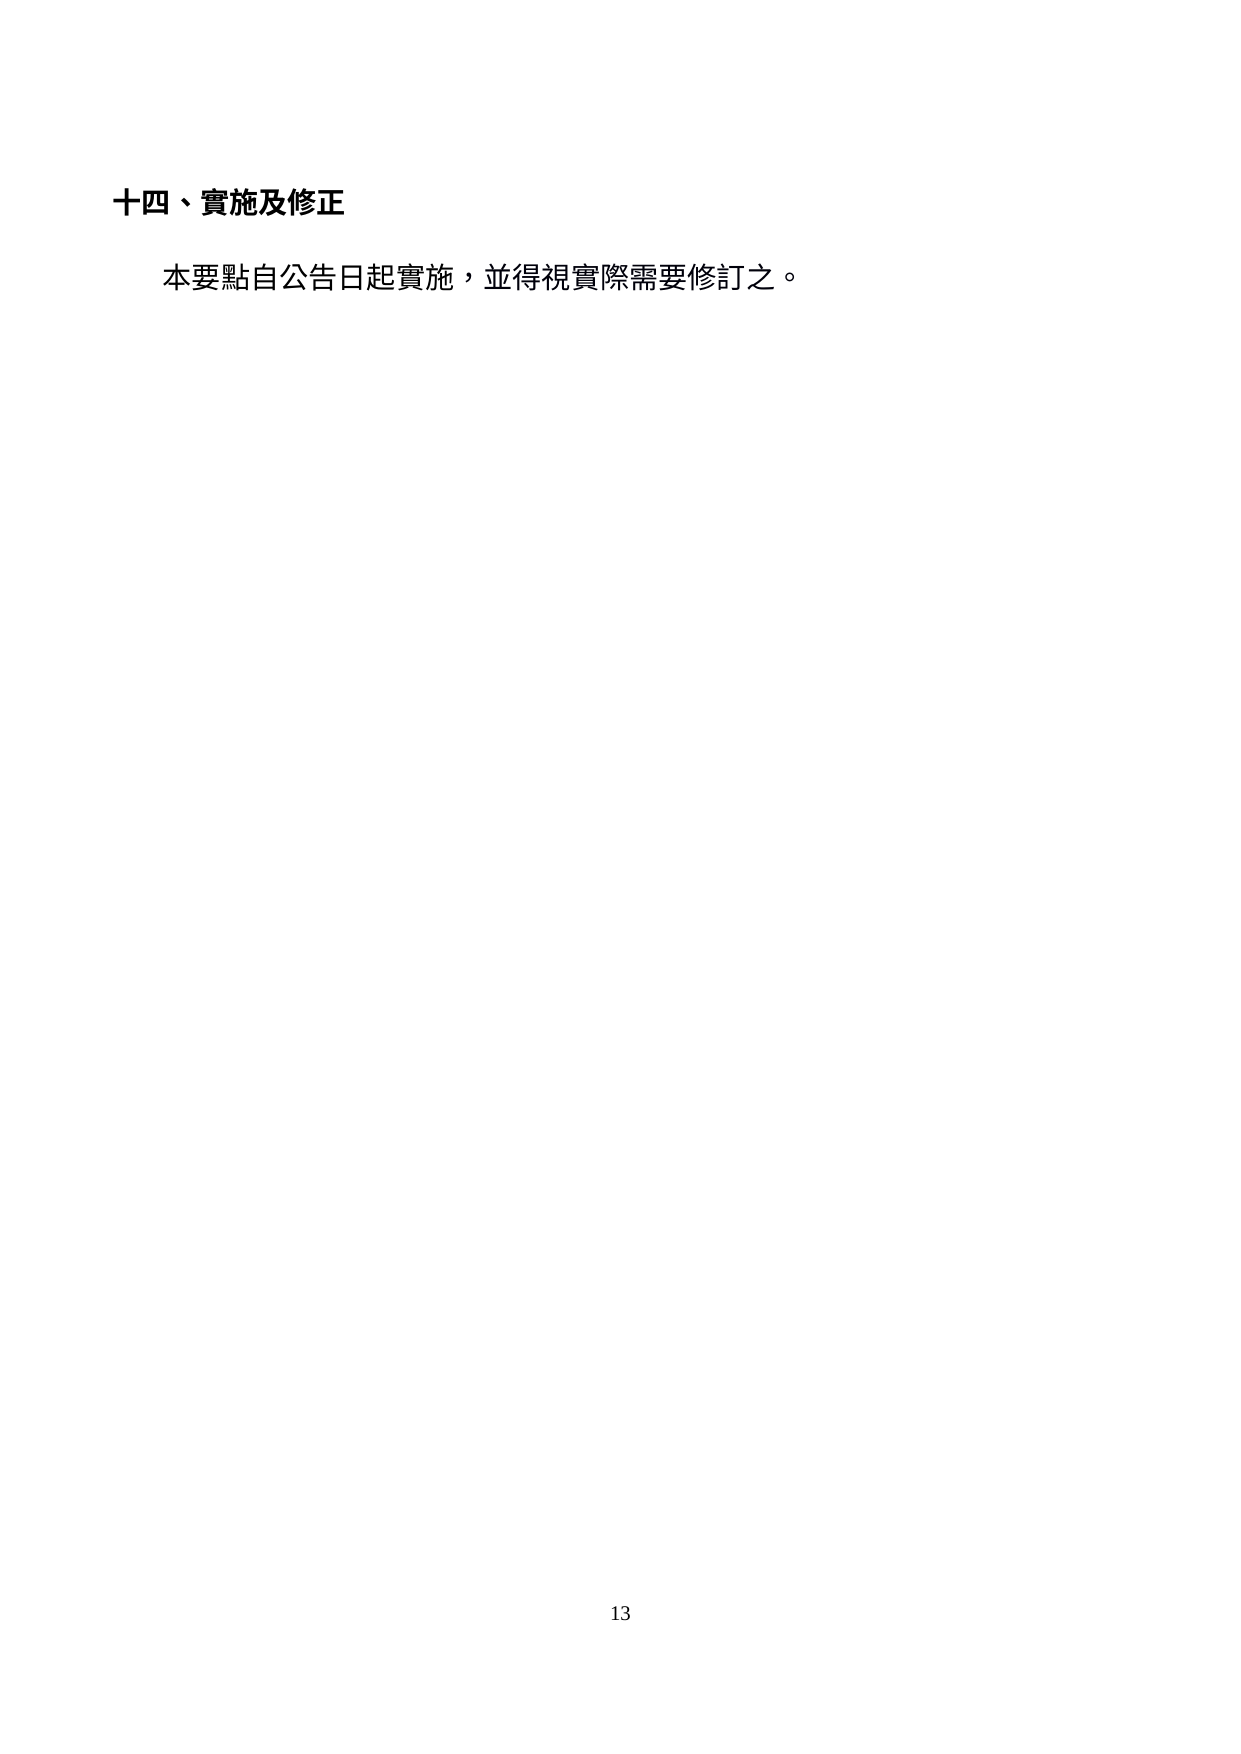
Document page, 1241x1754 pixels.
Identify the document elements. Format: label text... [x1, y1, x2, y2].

list 本要點自公告日起實施，並得視實際需要修訂之。 [162, 238, 1128, 313]
list 十四、實施及修正 [112, 163, 1128, 238]
